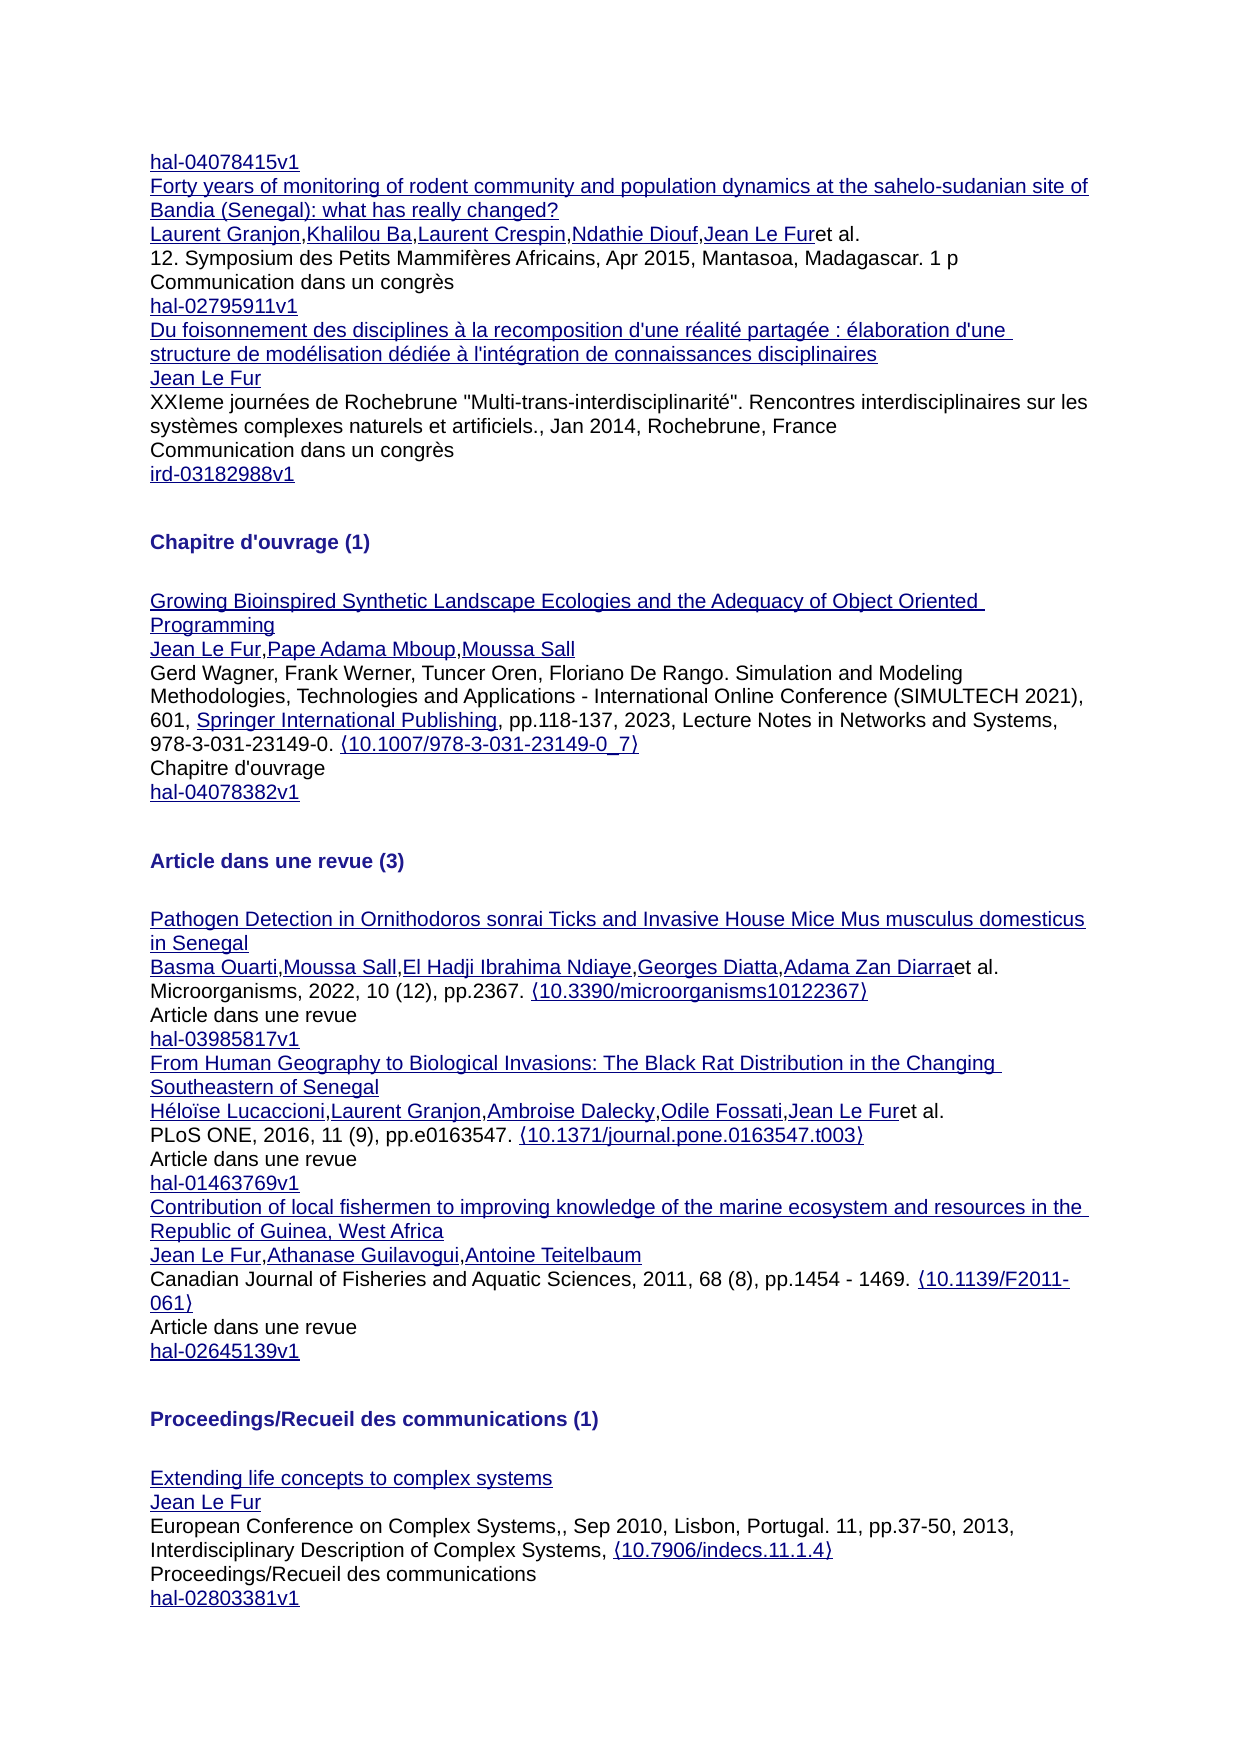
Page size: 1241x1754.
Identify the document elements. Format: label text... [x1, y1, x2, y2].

table_header Pathogen Detection in Ornithodoros sonrai Ticks and Invasive House Mice Mus musculus domesticus in Senegal Basma Ouarti,Moussa Sall,El Hadji Ibrahima Ndiaye,Georges Diatta,Adama Zan Diarraet al. Microorganisms, 2022, 10 (12), pp.2367. ⟨10.3390/microorganisms10122367⟩ Article dans une revue hal-03985817v1 [150, 907, 1090, 1051]
subtitle Proceedings/Recueil des communications (1) [150, 1407, 1090, 1431]
table_header Growing Bioinspired Synthetic Landscape Ecologies and the Adequacy of Object Oriented Programming Jean Le Fur,Pape Adama Mboup,Moussa Sall Gerd Wagner, Frank Werner, Tuncer Oren, Floriano De Rango. Simulation and Modeling Methodologies, Technologies and Applications - International Online Conference (SIMULTECH 2021), 601, Springer International Publishing, pp.118-137, 2023, Lecture Notes in Networks and Systems, 978-3-031-23149-0. ⟨10.1007/978-3-031-23149-0_7⟩ Chapitre d'ouvrage hal-04078382v1 [150, 589, 1090, 804]
table_cell Contribution of local fishermen to improving knowledge of the marine ecosystem and resources in the Republic of Guinea, West Africa Jean Le Fur,Athanase Guilavogui,Antoine Teitelbaum Canadian Journal of Fisheries and Aquatic Sciences, 2011, 68 (8), pp.1454 - 1469. ⟨10.1139/F2011-061⟩ Article dans une revue hal-02645139v1 [150, 1195, 1090, 1362]
subtitle Chapitre d'ouvrage (1) [150, 530, 1090, 554]
subtitle Article dans une revue (3) [150, 849, 1090, 873]
table_cell Forty years of monitoring of rodent community and population dynamics at the sahelo-sudanian site of Bandia (Senegal): what has really changed? Laurent Granjon,Khalilou Ba,Laurent Crespin,Ndathie Diouf,Jean Le Furet al. 12. Symposium des Petits Mammifères Africains, Apr 2015, Mantasoa, Madagascar. 1 p Communication dans un congrès hal-02795911v1 [150, 174, 1090, 318]
table_header Extending life concepts to complex systems Jean Le Fur European Conference on Complex Systems,, Sep 2010, Lisbon, Portugal. 11, pp.37-50, 2013, Interdisciplinary Description of Complex Systems, ⟨10.7906/indecs.11.1.4⟩ Proceedings/Recueil des communications hal-02803381v1 [150, 1466, 1090, 1609]
table_cell hal-04078415v1 [150, 150, 1090, 174]
table_cell From Human Geography to Biological Invasions: The Black Rat Distribution in the Changing Southeastern of Senegal Héloïse Lucaccioni,Laurent Granjon,Ambroise Dalecky,Odile Fossati,Jean Le Furet al. PLoS ONE, 2016, 11 (9), pp.e0163547. ⟨10.1371/journal.pone.0163547.t003⟩ Article dans une revue hal-01463769v1 [150, 1051, 1090, 1195]
table_cell Du foisonnement des disciplines à la recomposition d'une réalité partagée : élaboration d'une structure de modélisation dédiée à l'intégration de connaissances disciplinaires Jean Le Fur XXIeme journées de Rochebrune "Multi-trans-interdisciplinarité". Rencontres interdisciplinaires sur les systèmes complexes naturels et artificiels., Jan 2014, Rochebrune, France Communication dans un congrès ird-03182988v1 [150, 318, 1090, 485]
